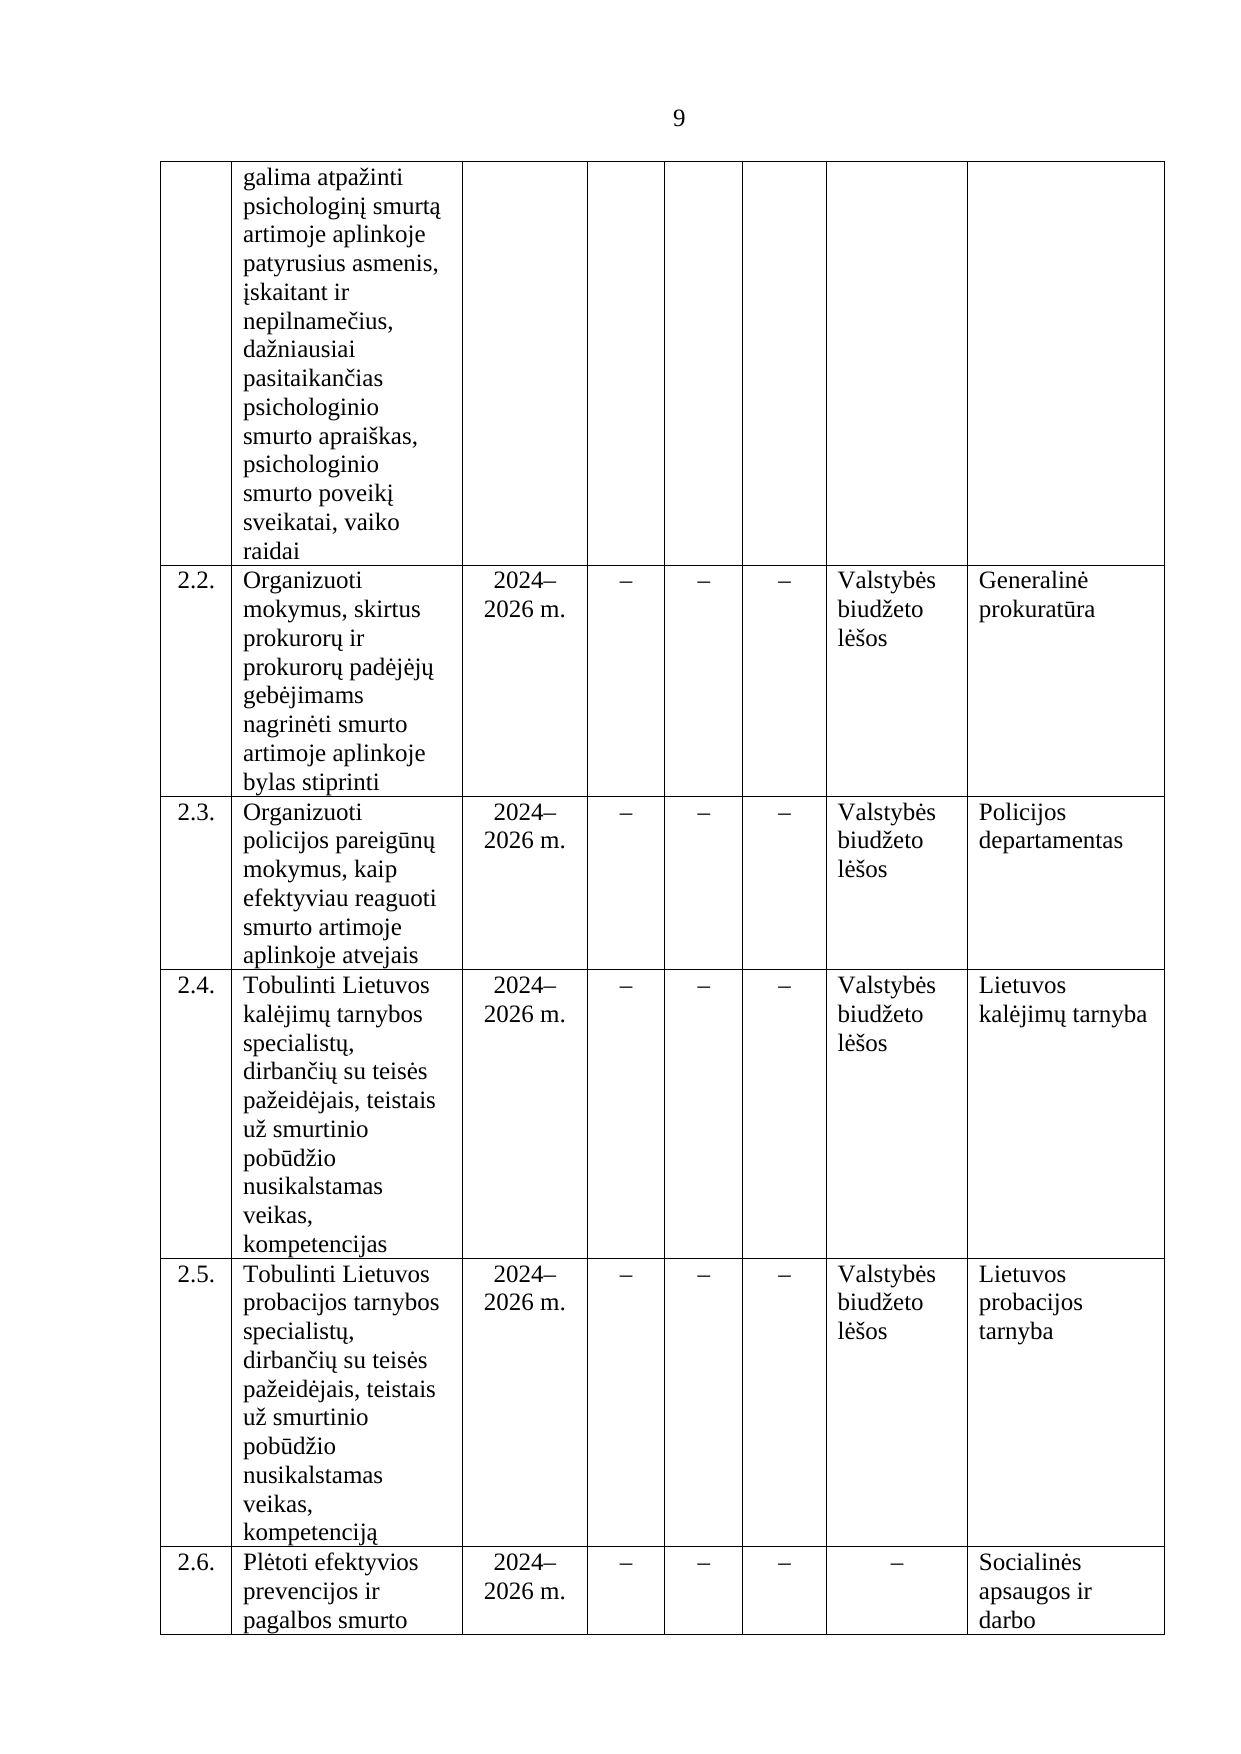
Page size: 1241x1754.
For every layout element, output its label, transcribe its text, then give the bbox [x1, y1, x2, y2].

table_cell – [665, 1259, 742, 1546]
table_cell 2024–2026 m. [463, 970, 587, 1258]
table_cell [665, 162, 742, 564]
table_cell – [743, 566, 826, 796]
table_cell – [827, 1547, 967, 1633]
table_cell [463, 162, 587, 564]
table_cell Tobulinti Lietuvos probacijos tarnybos specialistų, dirbančių su teisės pažeidėjais, teistais už smurtinio pobūdžio nusikalstamas veikas, kompetenciją [232, 1259, 462, 1546]
table_cell galima atpažinti psichologinį smurtą artimoje aplinkoje patyrusius asmenis, įskaitant ir nepilnamečius, dažniausiai pasitaikančias psichologinio smurto apraiškas, psichologinio smurto poveikį sveikatai, vaiko raidai [232, 162, 462, 564]
table_cell – [588, 1259, 664, 1546]
table_cell – [743, 970, 826, 1258]
table_cell Organizuoti policijos pareigūnų mokymus, kaip efektyviau reaguoti smurto artimoje aplinkoje atvejais [232, 797, 462, 969]
table_cell [743, 162, 826, 564]
table_cell – [588, 566, 664, 796]
table_cell – [665, 797, 742, 969]
table_cell Valstybės biudžeto lėšos [827, 797, 967, 969]
table_cell 2024–2026 m. [463, 566, 587, 796]
table_cell Policijos departamentas [968, 797, 1164, 969]
table_cell [161, 162, 231, 564]
table_cell 2.5. [161, 1259, 231, 1546]
table_cell 2.6. [161, 1547, 231, 1633]
table_cell Generalinė prokuratūra [968, 566, 1164, 796]
table_cell 2024–2026 m. [463, 1259, 587, 1546]
table_cell – [588, 970, 664, 1258]
table_cell 2.3. [161, 797, 231, 969]
table_cell [968, 162, 1164, 564]
table_cell – [588, 797, 664, 969]
table_cell Lietuvos kalėjimų tarnyba [968, 970, 1164, 1258]
table_cell 2024–2026 m. [463, 797, 587, 969]
table_cell – [743, 797, 826, 969]
table_cell Socialinės apsaugos ir darbo [968, 1547, 1164, 1633]
table_cell Tobulinti Lietuvos kalėjimų tarnybos specialistų, dirbančių su teisės pažeidėjais, teistais už smurtinio pobūdžio nusikalstamas veikas, kompetencijas [232, 970, 462, 1258]
table_cell Valstybės biudžeto lėšos [827, 566, 967, 796]
table_cell [588, 162, 664, 564]
table_cell [827, 162, 967, 564]
table_cell – [665, 566, 742, 796]
table_cell 2.2. [161, 566, 231, 796]
table_cell – [588, 1547, 664, 1633]
table_cell – [743, 1547, 826, 1633]
table_cell 2.4. [161, 970, 231, 1258]
table_cell Valstybės biudžeto lėšos [827, 970, 967, 1258]
table_cell Organizuoti mokymus, skirtus prokurorų ir prokurorų padėjėjų gebėjimams nagrinėti smurto artimoje aplinkoje bylas stiprinti [232, 566, 462, 796]
table_cell 2024–2026 m. [463, 1547, 587, 1633]
table_cell Lietuvos probacijos tarnyba [968, 1259, 1164, 1546]
table_cell – [665, 1547, 742, 1633]
table_cell Plėtoti efektyvios prevencijos ir pagalbos smurto [232, 1547, 462, 1633]
table_cell – [743, 1259, 826, 1546]
table_cell Valstybės biudžeto lėšos [827, 1259, 967, 1546]
table_cell – [665, 970, 742, 1258]
